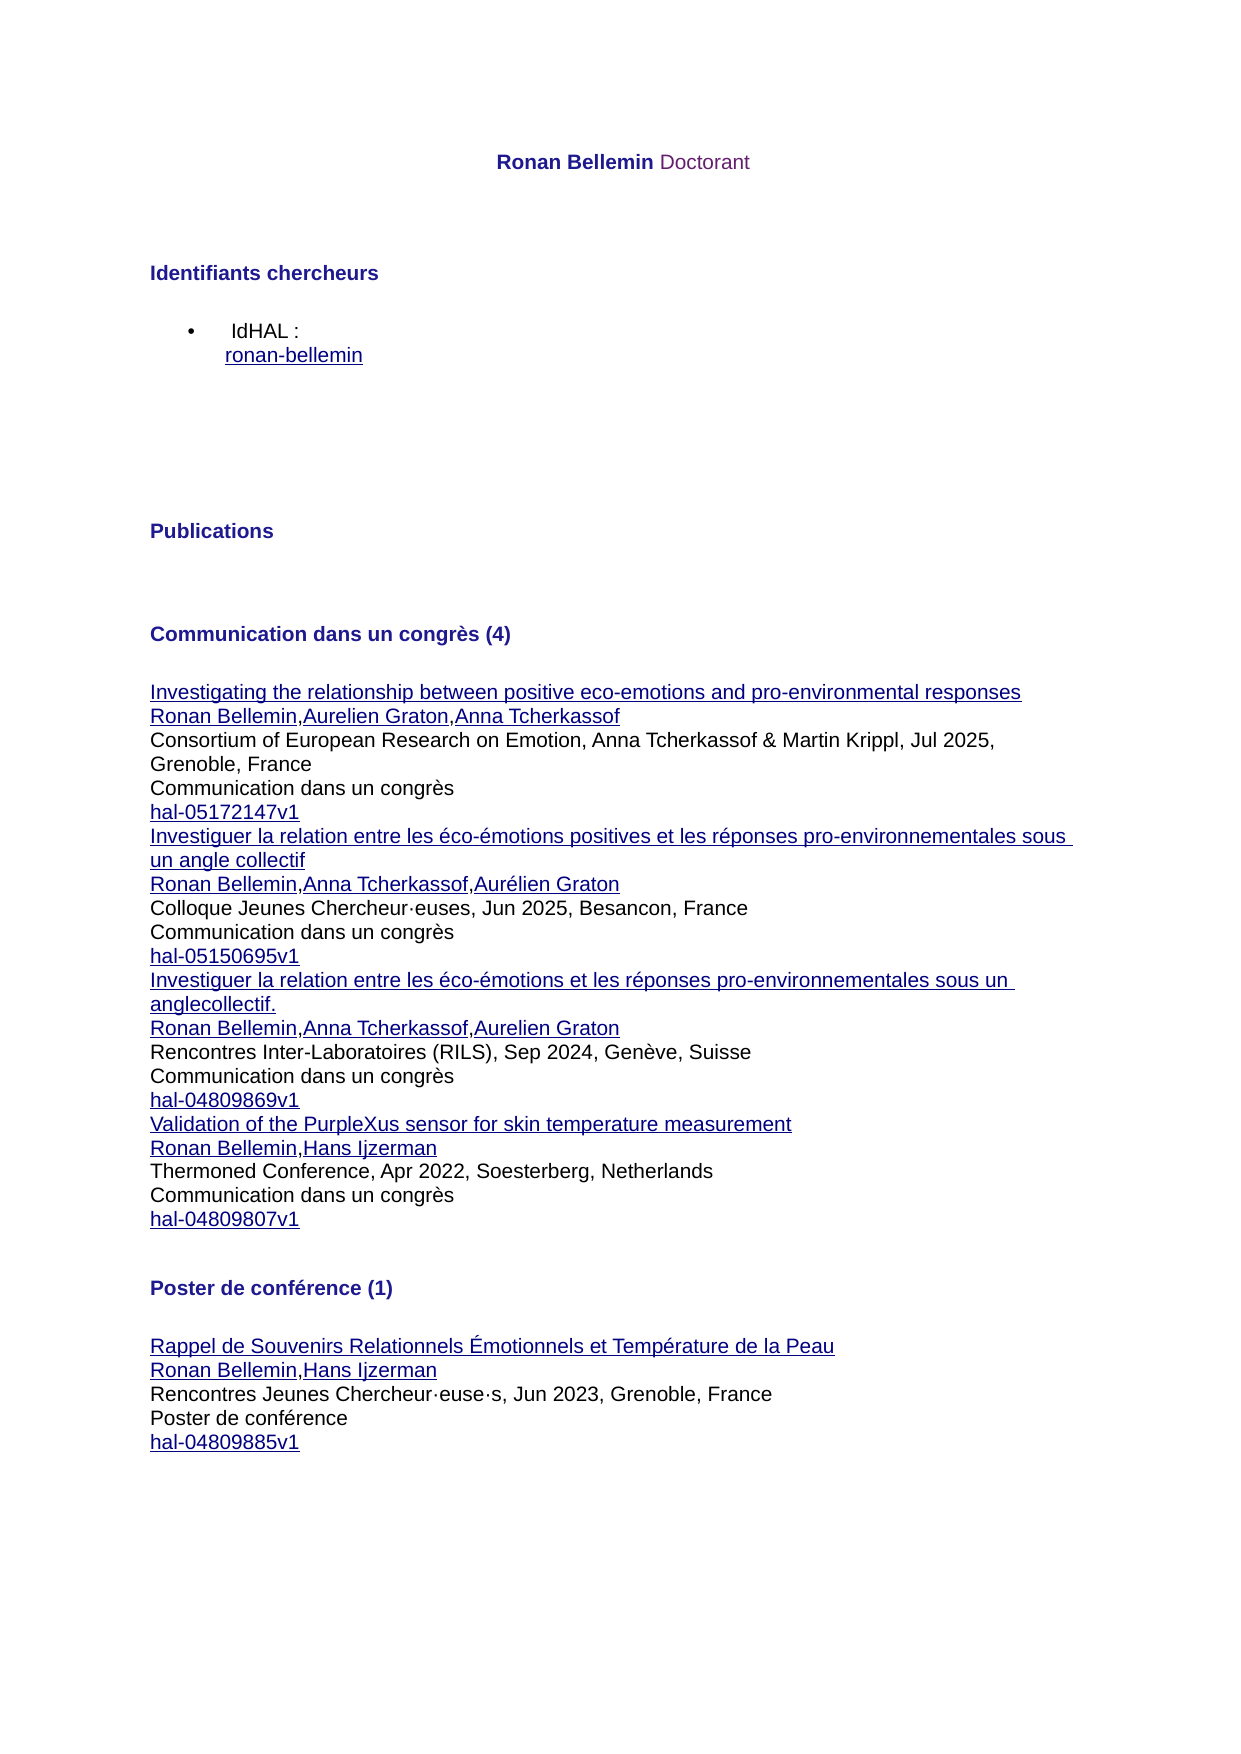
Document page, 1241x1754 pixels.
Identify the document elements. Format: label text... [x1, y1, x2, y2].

list ronan-bellemin [187, 343, 1090, 367]
table_cell Investiguer la relation entre les éco-émotions positives et les réponses pro-environnementales sous un angle collectif Ronan Bellemin,Anna Tcherkassof,Aurélien Graton Colloque Jeunes Chercheur·euses, Jun 2025, Besancon, France Communication dans un congrès hal-05150695v1 [150, 824, 1090, 968]
subtitle Ronan Bellemin Doctorant [150, 150, 1090, 174]
subtitle Identifiants chercheurs [150, 260, 1090, 284]
subtitle Poster de conférence (1) [150, 1276, 1090, 1300]
subtitle Publications [150, 519, 1090, 543]
subtitle Communication dans un congrès (4) [150, 622, 1090, 646]
table_cell Validation of the PurpleXus sensor for skin temperature measurement Ronan Bellemin,Hans Ijzerman Thermoned Conference, Apr 2022, Soesterberg, Netherlands Communication dans un congrès hal-04809807v1 [150, 1111, 1090, 1231]
table_cell Investiguer la relation entre les éco-émotions et les réponses pro-environnementales sous un anglecollectif. Ronan Bellemin,Anna Tcherkassof,Aurelien Graton Rencontres Inter-Laboratoires (RILS), Sep 2024, Genève, Suisse Communication dans un congrès hal-04809869v1 [150, 968, 1090, 1111]
table_header Rappel de Souvenirs Relationnels Émotionnels et Température de la Peau Ronan Bellemin,Hans Ijzerman Rencontres Jeunes Chercheur·euse·s, Jun 2023, Grenoble, France Poster de conférence hal-04809885v1 [150, 1334, 1090, 1454]
list IdHAL : [187, 319, 1090, 343]
table_header Investigating the relationship between positive eco-emotions and pro-environmental responses Ronan Bellemin,Aurelien Graton,Anna Tcherkassof Consortium of European Research on Emotion, Anna Tcherkassof & Martin Krippl, Jul 2025, Grenoble, France Communication dans un congrès hal-05172147v1 [150, 680, 1090, 824]
